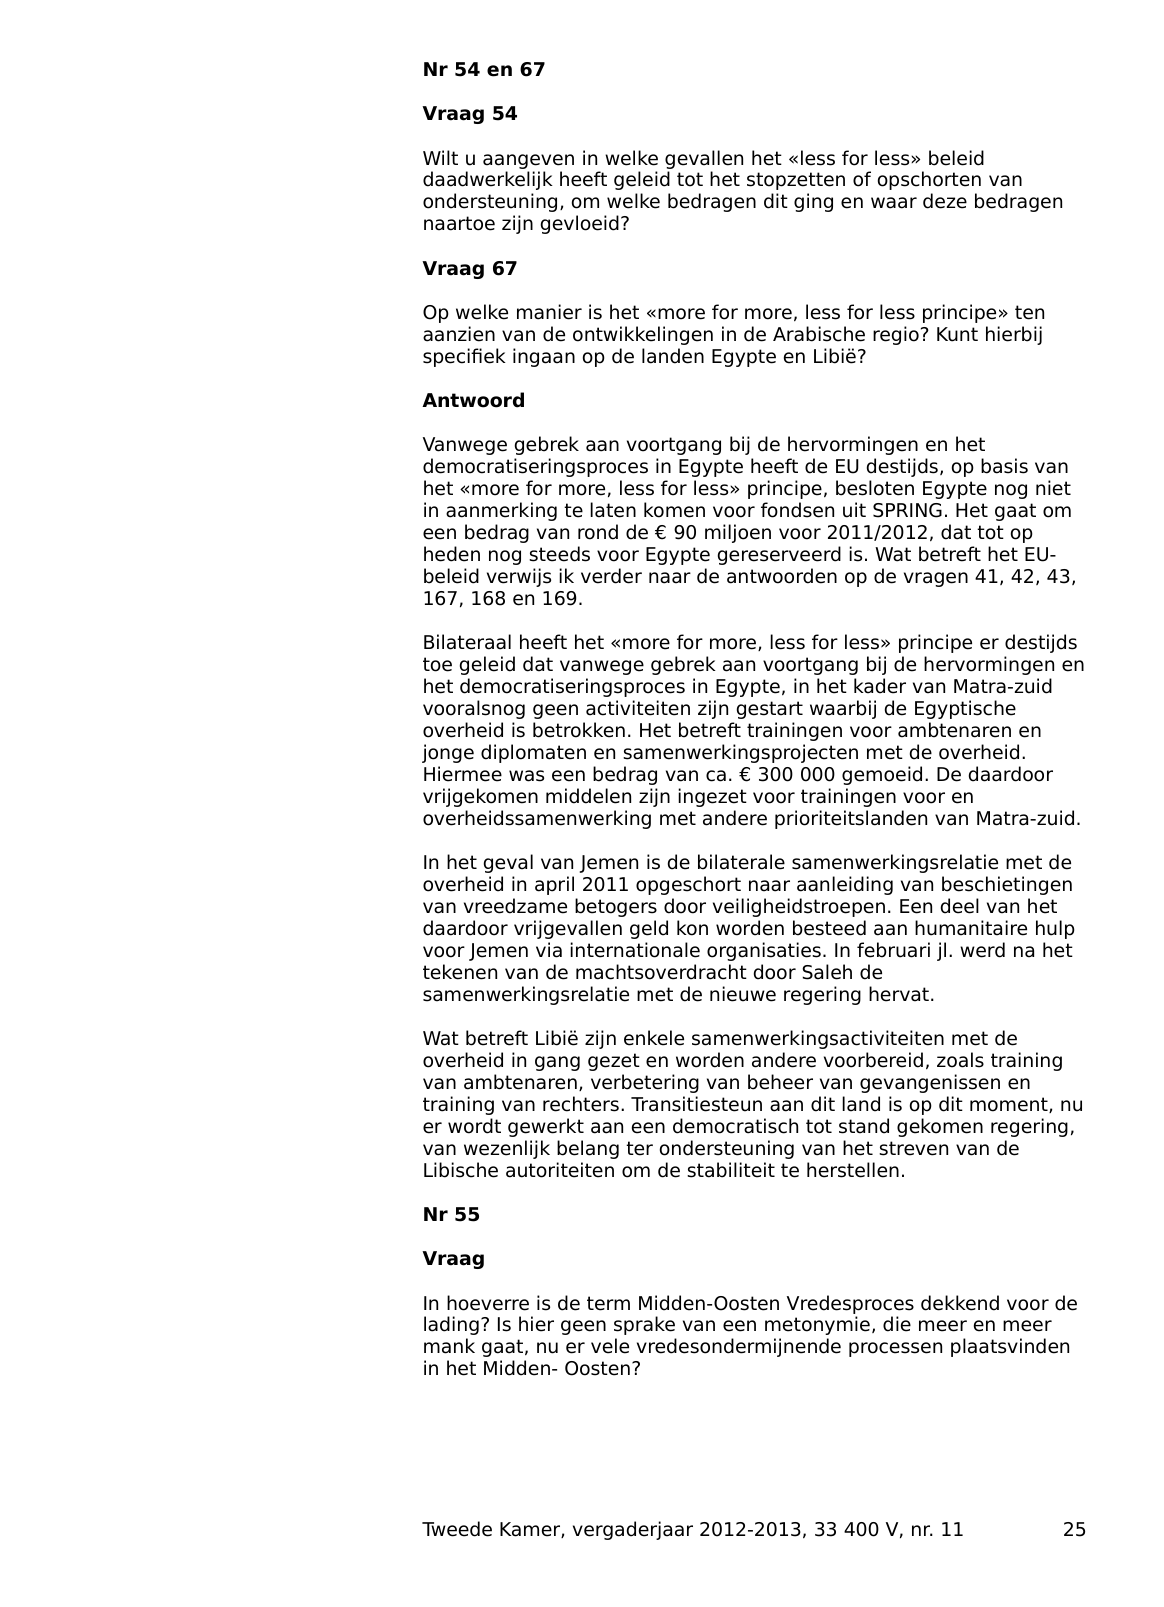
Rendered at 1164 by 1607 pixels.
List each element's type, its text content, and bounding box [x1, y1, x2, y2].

text Op welke manier is het «more for more, less for less principe» ten aanzien van de ontwikkelingen in de Arabische regio? Kunt hierbij specifiek ingaan op de landen Egypte en Libië? [422, 302, 1087, 368]
subtitle Vraag 54 [422, 103, 1087, 125]
subtitle Antwoord [422, 390, 1087, 412]
text Vanwege gebrek aan voortgang bij de hervormingen en het democratiseringsproces in Egypte heeft de EU destijds, op basis van het «more for more, less for less» principe, besloten Egypte nog niet in aanmerking te laten komen voor fondsen uit SPRING. Het gaat om een bedrag van rond de € 90 miljoen voor 2011/2012, dat tot op heden nog steeds voor Egypte gereserveerd is. Wat betreft het EU-beleid verwijs ik verder naar de antwoorden op de vragen 41, 42, 43, 167, 168 en 169. [422, 434, 1087, 610]
subtitle Vraag [422, 1248, 1087, 1270]
text In het geval van Jemen is de bilaterale samenwerkingsrelatie met de overheid in april 2011 opgeschort naar aanleiding van beschietingen van vreedzame betogers door veiligheidstroepen. Een deel van het daardoor vrijgevallen geld kon worden besteed aan humanitaire hulp voor Jemen via internationale organisaties. In februari jl. werd na het tekenen van de machtsoverdracht door Saleh de samenwerkingsrelatie met de nieuwe regering hervat. [422, 852, 1087, 1006]
subtitle Nr 54 en 67 [422, 59, 1087, 81]
text In hoeverre is de term Midden-Oosten Vredesproces dekkend voor de lading? Is hier geen sprake van een metonymie, die meer en meer mank gaat, nu er vele vredesondermijnende processen plaatsvinden in het Midden- Oosten? [422, 1292, 1087, 1380]
text Bilateraal heeft het «more for more, less for less» principe er destijds toe geleid dat vanwege gebrek aan voortgang bij de hervormingen en het democratiseringsproces in Egypte, in het kader van Matra-zuid vooralsnog geen activiteiten zijn gestart waarbij de Egyptische overheid is betrokken. Het betreft trainingen voor ambtenaren en jonge diplomaten en samenwerkingsprojecten met de overheid. Hiermee was een bedrag van ca. € 300 000 gemoeid. De daardoor vrijgekomen middelen zijn ingezet voor trainingen voor en overheidssamenwerking met andere prioriteitslanden van Matra-zuid. [422, 632, 1087, 830]
subtitle Vraag 67 [422, 257, 1087, 279]
subtitle Nr 55 [422, 1204, 1087, 1226]
text Wilt u aangeven in welke gevallen het «less for less» beleid daadwerkelijk heeft geleid tot het stopzetten of opschorten van ondersteuning, om welke bedragen dit ging en waar deze bedragen naartoe zijn gevloeid? [422, 147, 1087, 235]
text Wat betreft Libië zijn enkele samenwerkingsactiviteiten met de overheid in gang gezet en worden andere voorbereid, zoals training van ambtenaren, verbetering van beheer van gevangenissen en training van rechters. Transitiesteun aan dit land is op dit moment, nu er wordt gewerkt aan een democratisch tot stand gekomen regering, van wezenlijk belang ter ondersteuning van het streven van de Libische autoriteiten om de stabiliteit te herstellen. [422, 1028, 1087, 1182]
